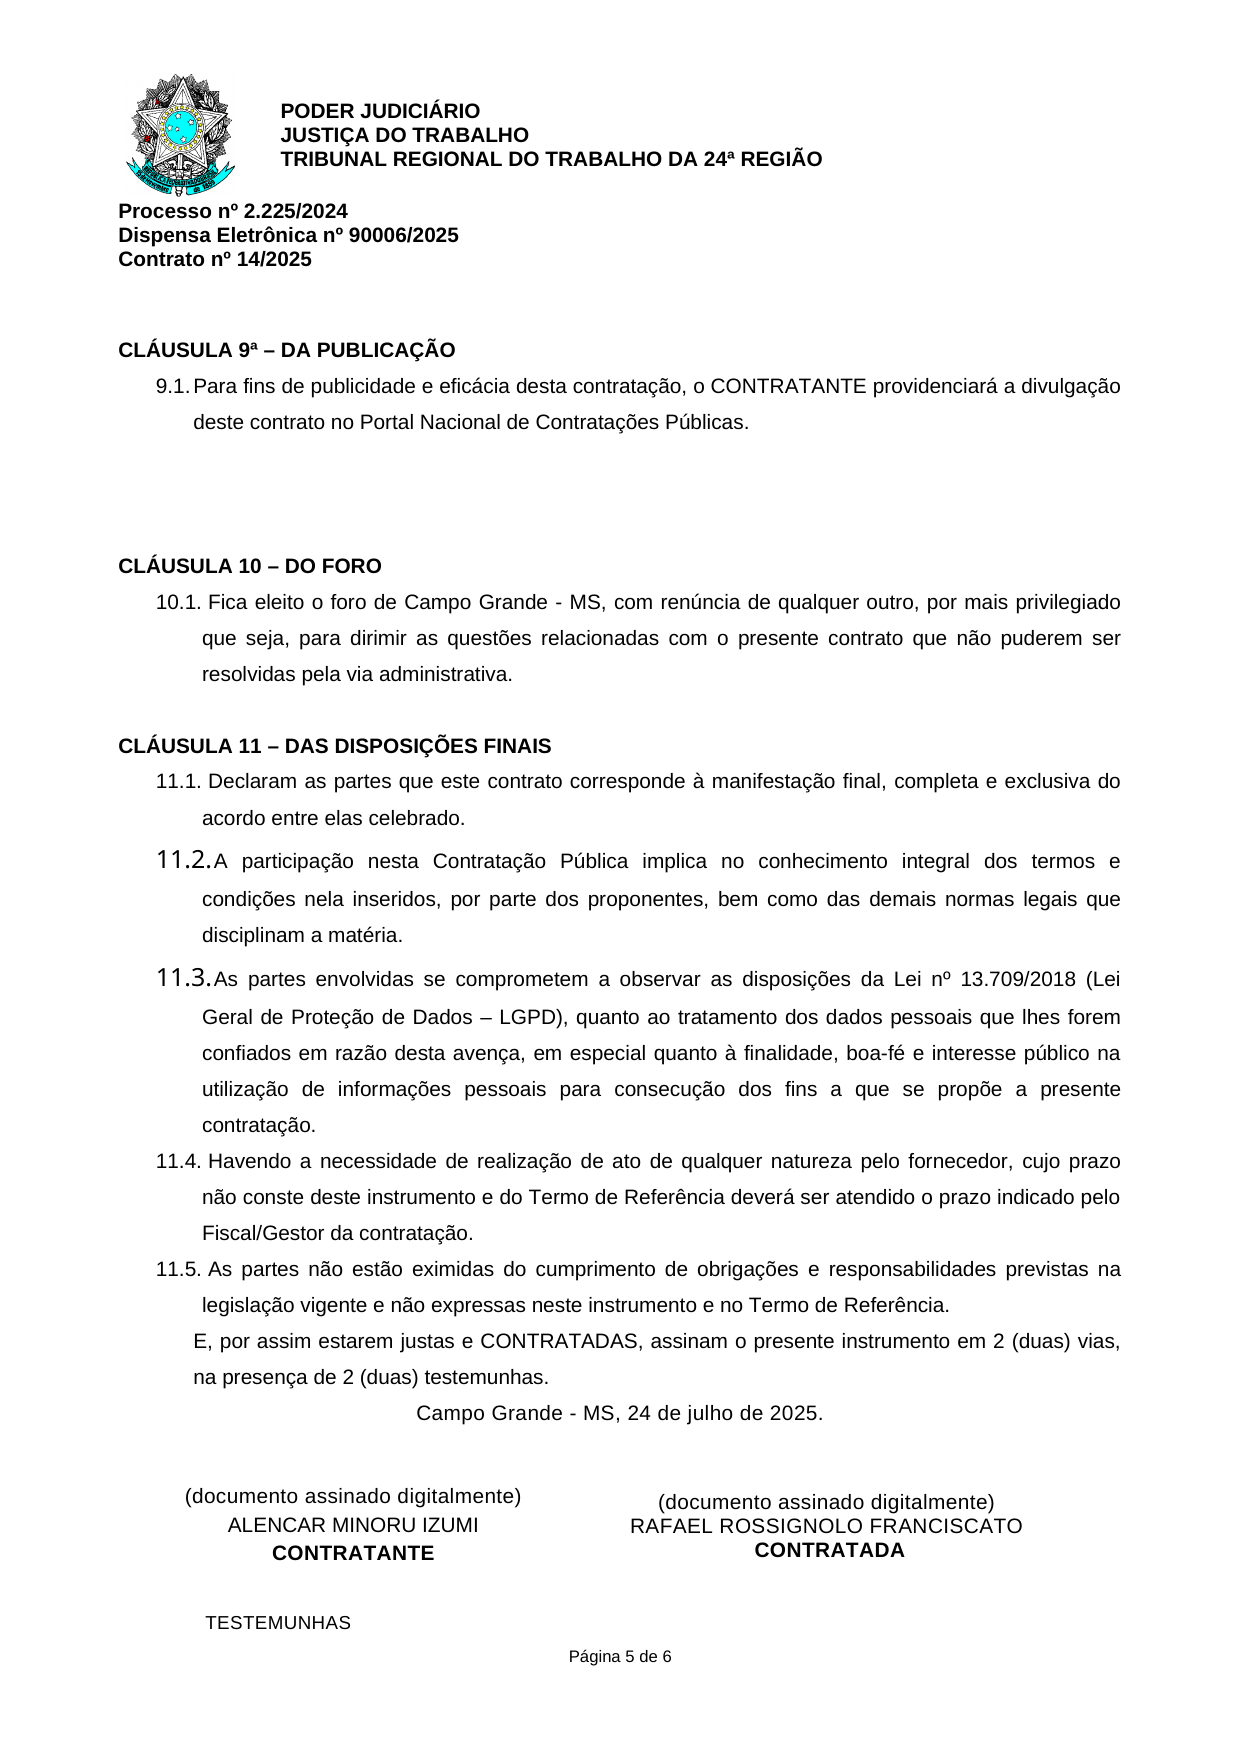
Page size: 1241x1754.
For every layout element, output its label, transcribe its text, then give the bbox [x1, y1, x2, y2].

list Para fins de publicidade e eficácia desta contratação, o CONTRATANTE providenciará a divulgação deste contrato no Portal Nacional de Contratações Públicas. [156, 374, 1122, 434]
list CLÁUSULA 10 – DO FORO [118, 554, 1122, 578]
table_cell [133, 1591, 188, 1634]
list Havendo a necessidade de realização de ato de qualquer natureza pelo fornecedor, cujo prazo não conste deste instrumento e do Termo de Referência deverá ser atendido o prazo indicado pelo Fiscal/Gestor da contratação. [156, 1149, 1122, 1245]
list As partes não estão eximidas do cumprimento de obrigações e responsabilidades previstas na legislação vigente e não expressas neste instrumento e no Termo de Referência. [156, 1257, 1122, 1317]
table_header (documento assinado digitalmente) ALENCAR MINORU IZUMI CONTRATANTE [133, 1436, 591, 1591]
subtitle CLÁUSULA 9ª – DA PUBLICAÇÃO [118, 338, 1122, 362]
text Campo Grande - MS, 24 de julho de 2025. [118, 1401, 1122, 1424]
table_header [1079, 1436, 1107, 1591]
list As partes envolvidas se comprometem a observar as disposições da Lei nº 13.709/2018 (Lei Geral de Proteção de Dados – LGPD), quanto ao tratamento dos dados pessoais que lhes forem confiados em razão desta avença, em especial quanto à finalidade, boa-fé e interesse público na utilização de informações pessoais para consecução dos fins a que se propõe a presente contratação. [156, 959, 1122, 1137]
text E, por assim estarem justas e CONTRATADAS, assinam o presente instrumento em 2 (duas) vias, na presença de 2 (duas) testemunhas. [193, 1329, 1122, 1388]
list A participação nesta Contratação Pública implica no conhecimento integral dos termos e condições nela inseridos, por parte dos proponentes, bem como das demais normas legais que disciplinam a matéria. [156, 841, 1122, 947]
text CLÁUSULA 11 – DAS DISPOSIÇÕES FINAIS [118, 733, 1122, 757]
table_cell TESTEMUNHAS [188, 1591, 1107, 1634]
table_header (documento assinado digitalmente) RAFAEL ROSSIGNOLO FRANCISCATO CONTRATADA [591, 1436, 1079, 1591]
list Fica eleito o foro de Campo Grande - MS, com renúncia de qualquer outro, por mais privilegiado que seja, para dirimir as questões relacionadas com o presente contrato que não puderem ser resolvidas pela via administrativa. [156, 590, 1122, 686]
list Declaram as partes que este contrato corresponde à manifestação final, completa e exclusiva do acordo entre elas celebrado. [156, 769, 1122, 829]
